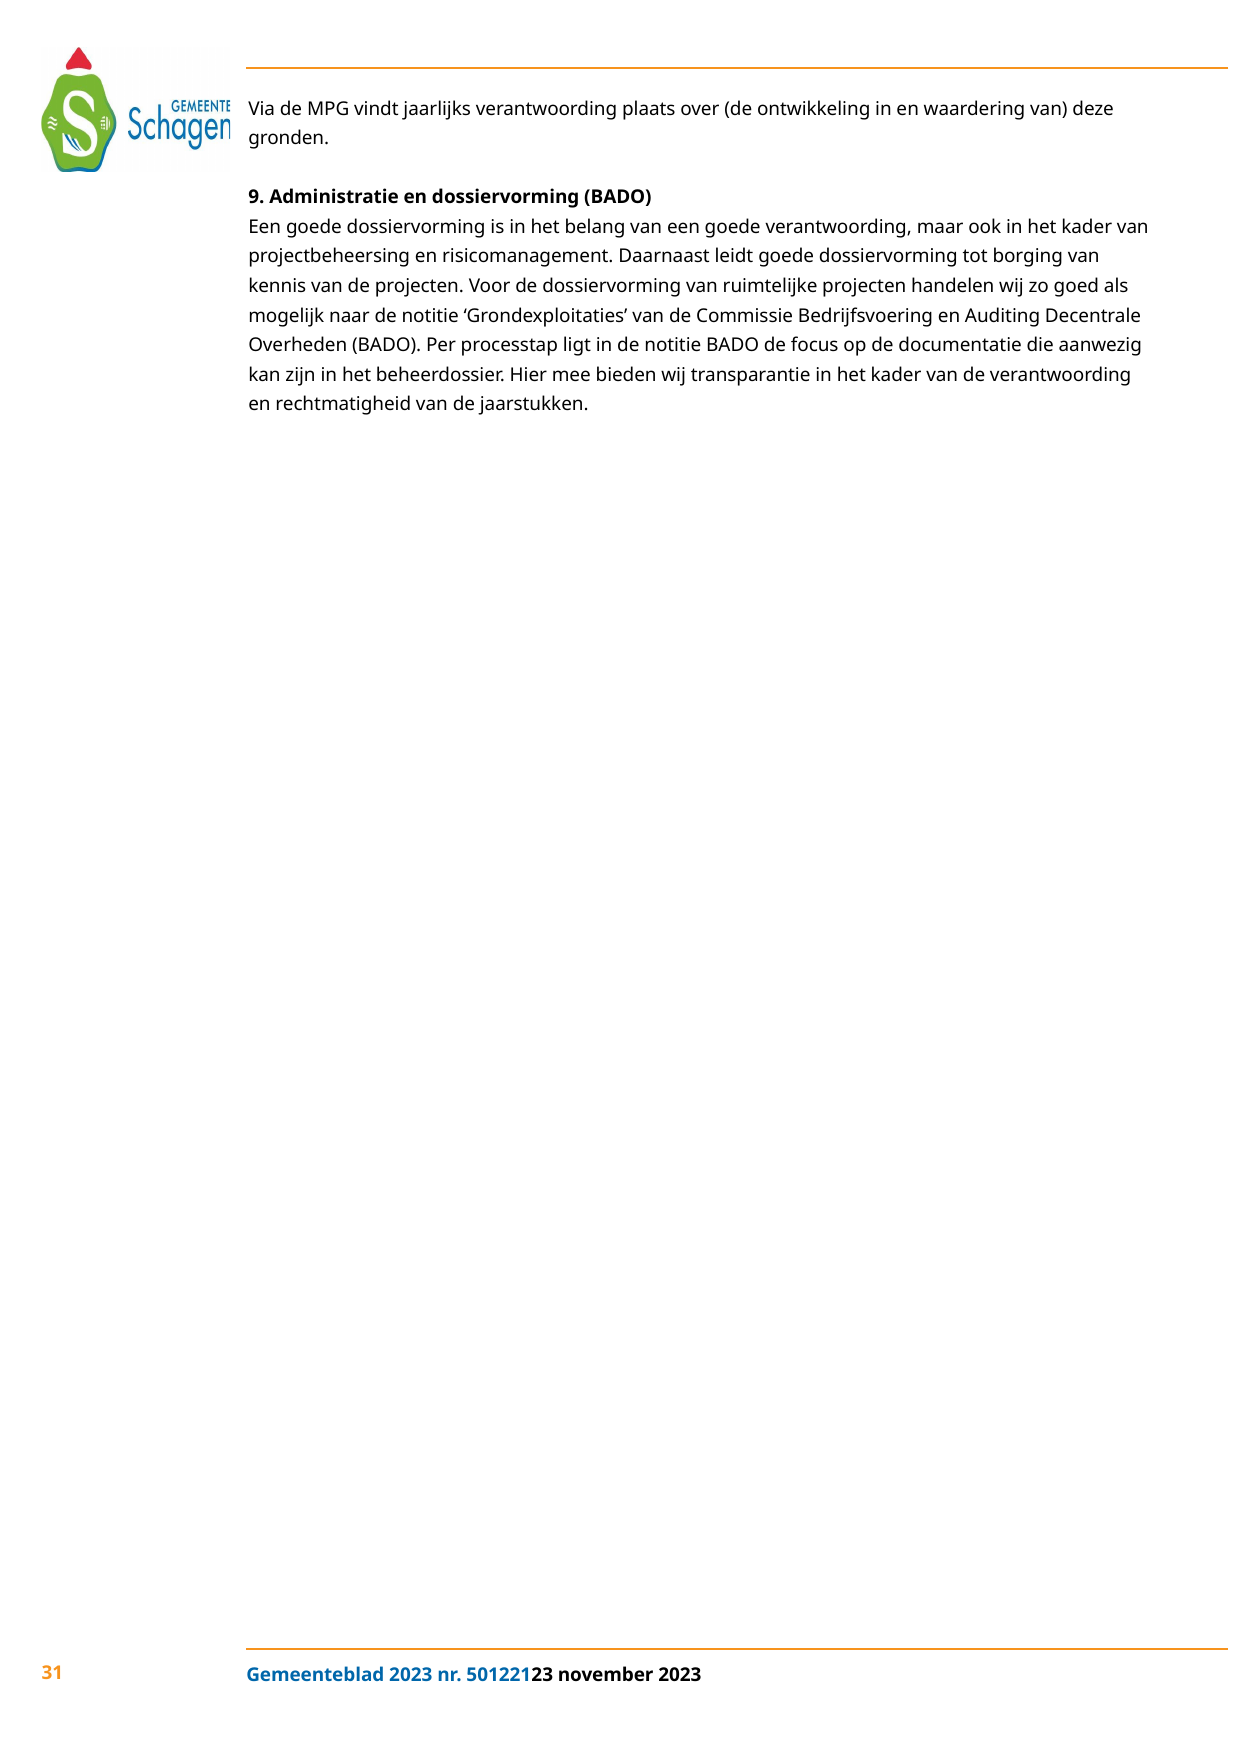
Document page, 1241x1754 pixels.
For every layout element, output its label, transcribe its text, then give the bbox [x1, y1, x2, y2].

text Via de MPG vindt jaarlijks verantwoording plaats over (de ontwikkeling in en waardering van) deze gronden. [248, 95, 1152, 150]
text Een goede dossiervorming is in het belang van een goede verantwoording, maar ook in het kader van projectbeheersing en risicomanagement. Daarnaast leidt goede dossiervorming tot borging van kennis van de projecten. Voor de dossiervorming van ruimtelijke projecten handelen wij zo goed als mogelijk naar de notitie ‘Grondexploitaties’ van de Commissie Bedrijfsvoering en Auditing Decentrale Overheden (BADO). Per processtap ligt in de notitie BADO de focus op de documentatie die aanwezig kan zijn in het beheerdossier. Hier mee bieden wij transparantie in het kader van de verantwoording en rechtmatigheid van de jaarstukken. [248, 213, 1152, 416]
picture [41, 47, 231, 172]
text 9. Administratie en dossiervorming (BADO) [248, 183, 1152, 209]
